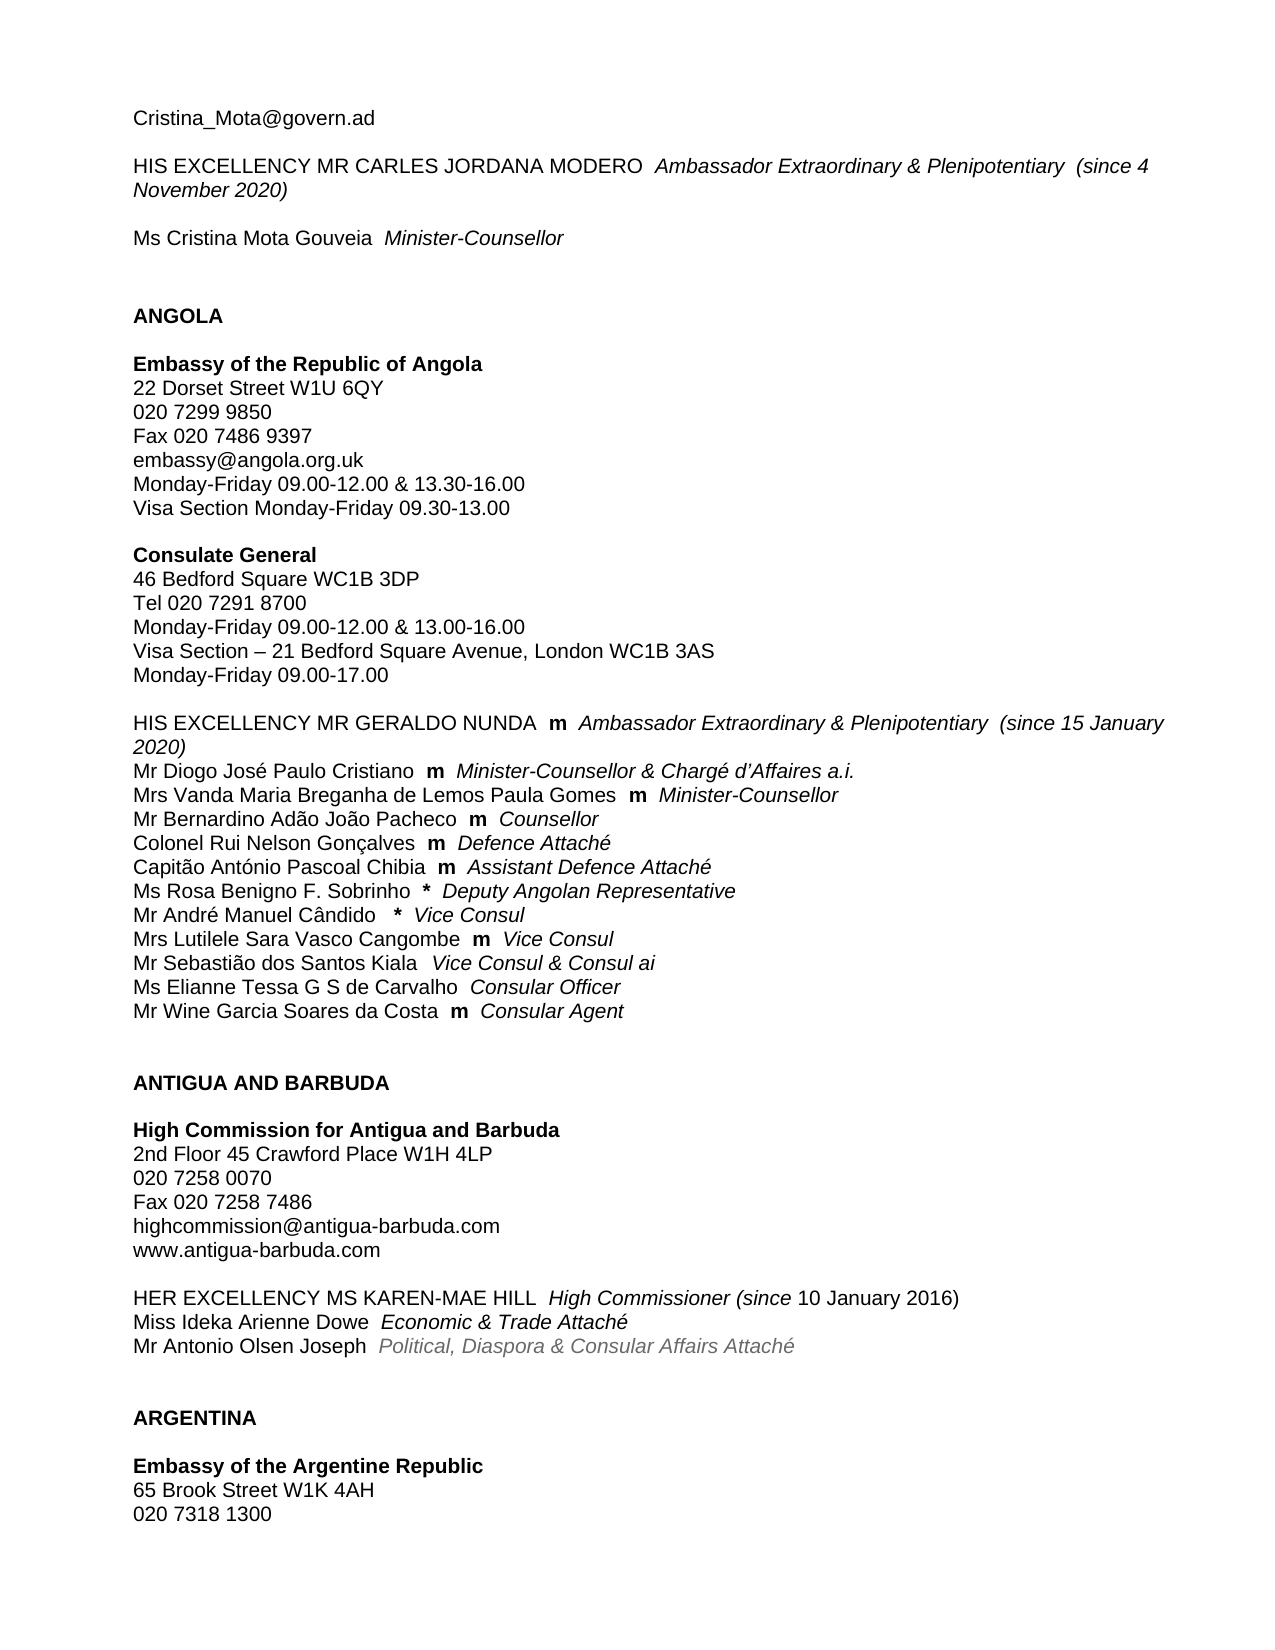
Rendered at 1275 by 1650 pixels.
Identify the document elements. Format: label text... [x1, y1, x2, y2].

text Monday-Friday 09.00-12.00 & 13.00-16.00 [133, 615, 1181, 639]
text Ms Rosa Benigno F. Sobrinho * Deputy Angolan Representative [133, 879, 1181, 903]
text Mr Bernardino Adão João Pacheco m Counsellor [133, 807, 1181, 831]
subtitle ANGOLA [133, 304, 1181, 328]
text 020 7318 1300 [133, 1502, 1181, 1526]
text Consulate General [133, 543, 1181, 567]
text Fax 020 7258 7486 [133, 1190, 1181, 1214]
text Tel 020 7291 8700 [133, 591, 1181, 615]
text ARGENTINA [133, 1406, 1181, 1430]
text Ms Cristina Mota Gouveia Minister-Counsellor [133, 225, 1181, 249]
text Monday-Friday 09.00-17.00 [133, 663, 1181, 687]
text embassy@angola.org.uk [133, 447, 1181, 471]
text HER EXCELLENCY MS KAREN-MAE HILL High Commissioner (since 10 January 2016) [133, 1286, 1181, 1310]
text Colonel Rui Nelson Gonçalves m Defence Attaché [133, 831, 1181, 855]
text Fax 020 7486 9397 [133, 423, 1181, 447]
text High Commission for Antigua and Barbuda [133, 1118, 1181, 1142]
text HIS EXCELLENCY MR CARLES JORDANA MODERO Ambassador Extraordinary & Plenipotentiary (since 4 November 2020) [133, 153, 1181, 201]
text 65 Brook Street W1K 4AH [133, 1478, 1181, 1502]
text www.antigua-barbuda.com [133, 1238, 1181, 1262]
text 020 7258 0070 [133, 1166, 1181, 1190]
text 2nd Floor 45 Crawford Place W1H 4LP [133, 1142, 1181, 1166]
text Mr Antonio Olsen Joseph Political, Diaspora & Consular Affairs Attaché [133, 1334, 1181, 1358]
text Ms Elianne Tessa G S de Carvalho Consular Officer [133, 974, 1181, 998]
subtitle Embassy of the Republic of Angola [133, 352, 1181, 376]
text Visa Section – 21 Bedford Square Avenue, London WC1B 3AS [133, 639, 1181, 663]
text 22 Dorset Street W1U 6QY [133, 376, 1181, 399]
text 020 7299 9850 [133, 399, 1181, 423]
text Mrs Lutilele Sara Vasco Cangombe m Vice Consul [133, 927, 1181, 951]
text ANTIGUA AND BARBUDA [133, 1070, 1181, 1094]
text Miss Ideka Arienne Dowe Economic & Trade Attaché [133, 1310, 1181, 1334]
text Mr André Manuel Cândido * Vice Consul [133, 903, 1181, 927]
text Mr Sebastião dos Santos Kiala Vice Consul & Consul ai [133, 951, 1181, 974]
text 46 Bedford Square WC1B 3DP [133, 567, 1181, 591]
text Mrs Vanda Maria Breganha de Lemos Paula Gomes m Minister-Counsellor [133, 783, 1181, 807]
text highcommission@antigua-barbuda.com [133, 1214, 1181, 1238]
text Mr Diogo José Paulo Cristiano m Minister-Counsellor & Chargé d’Affaires a.i. [133, 759, 1181, 783]
text Embassy of the Argentine Republic [133, 1454, 1181, 1478]
text Visa Section Monday-Friday 09.30-13.00 [133, 495, 1181, 519]
text HIS EXCELLENCY MR GERALDO NUNDA m Ambassador Extraordinary & Plenipotentiary (since 15 January 2020) [133, 711, 1181, 759]
text Monday-Friday 09.00-12.00 & 13.30-16.00 [133, 471, 1181, 495]
text Capitão António Pascoal Chibia m Assistant Defence Attaché [133, 855, 1181, 879]
text Cristina_Mota@govern.ad [133, 106, 1181, 129]
text Mr Wine Garcia Soares da Costa m Consular Agent [133, 998, 1181, 1022]
